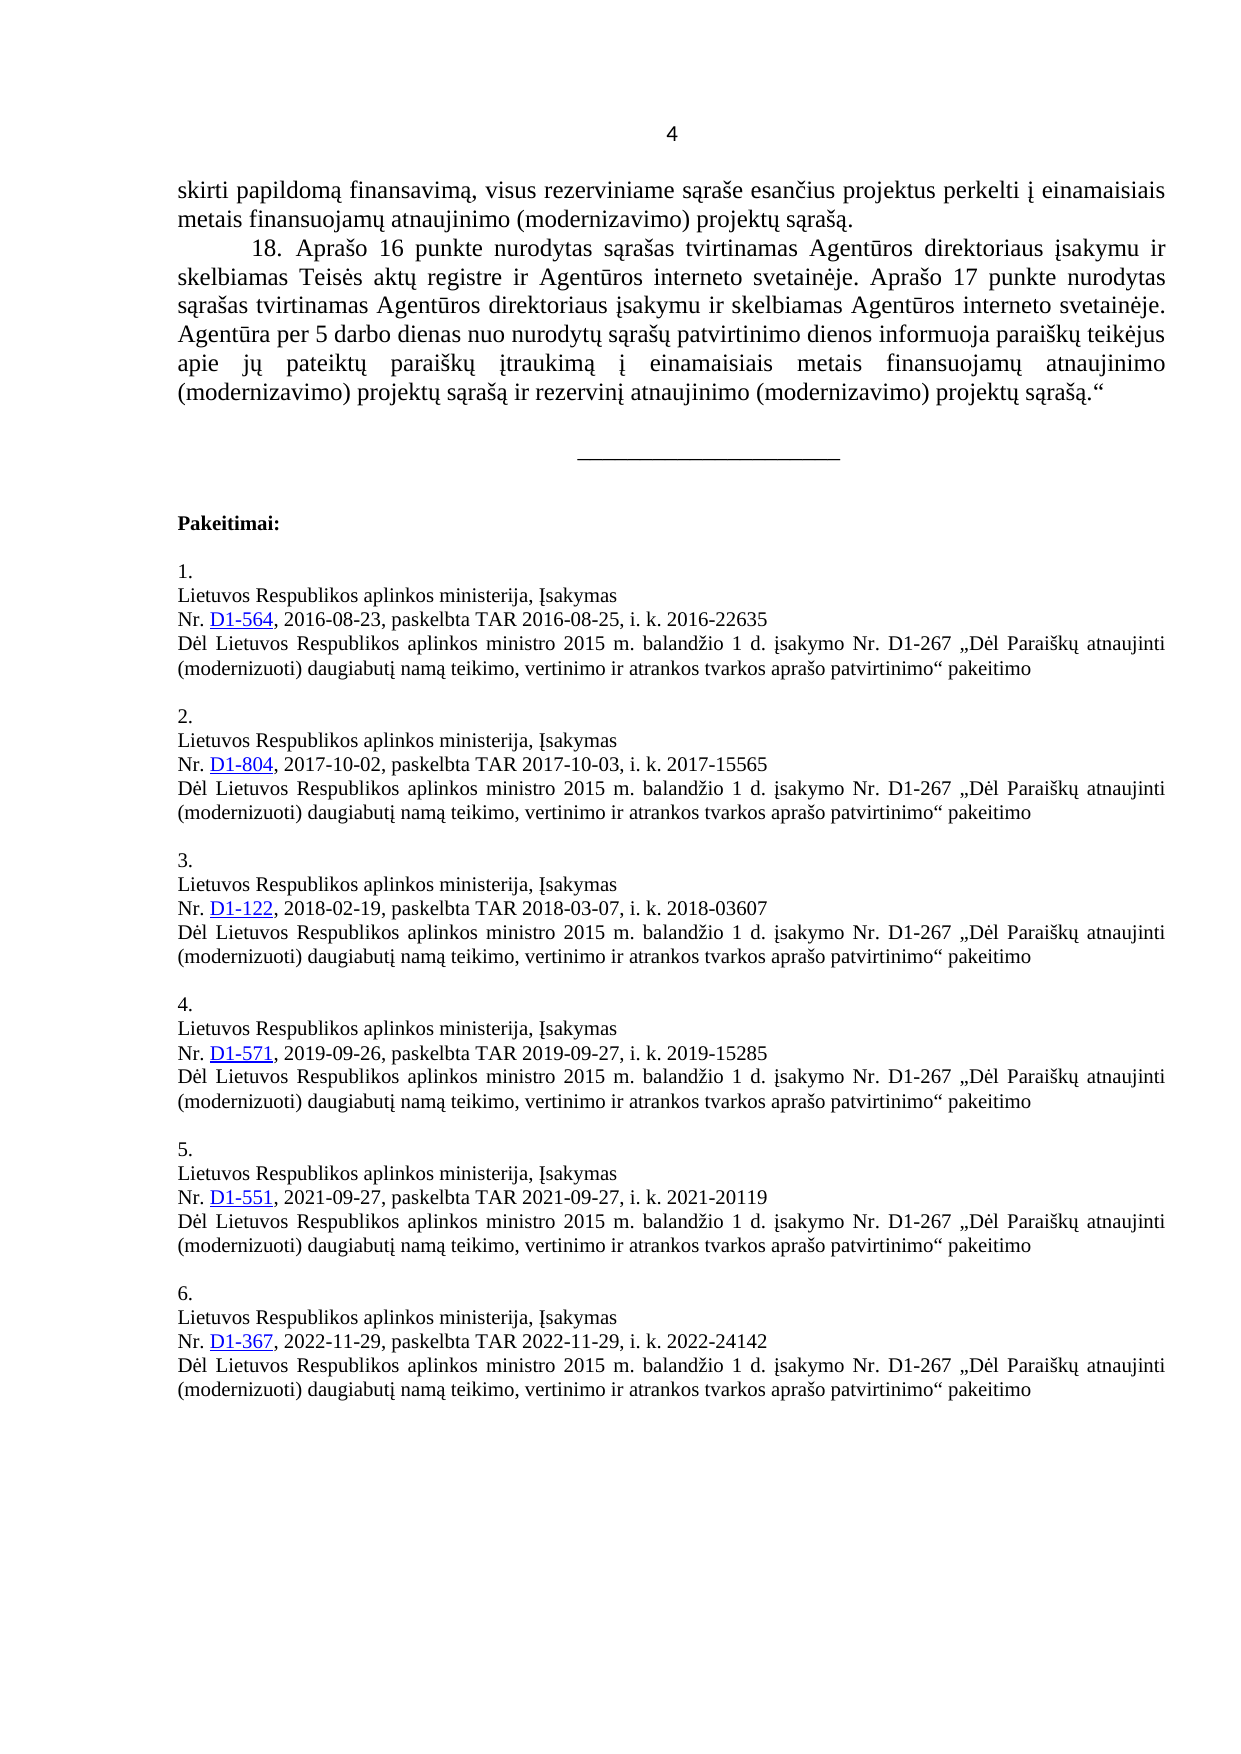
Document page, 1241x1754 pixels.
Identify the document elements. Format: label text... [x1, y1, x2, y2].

text skirti papildomą finansavimą, visus rezerviniame sąraše esančius projektus perkelti į einamaisiais metais finansuojamų atnaujinimo (modernizavimo) projektų sąrašą. [177, 175, 1166, 233]
text 6. [177, 1281, 1166, 1305]
text _____________________ [177, 434, 1166, 463]
text Dėl Lietuvos Respublikos aplinkos ministro 2015 m. balandžio 1 d. įsakymo Nr. D1-267 „Dėl Paraiškų atnaujinti (modernizuoti) daugiabutį namą teikimo, vertinimo ir atrankos tvarkos aprašo patvirtinimo“ pakeitimo [177, 631, 1166, 679]
text Pakeitimai: [177, 511, 1166, 535]
text 3. [177, 848, 1166, 872]
text Nr. D1-571, 2019-09-26, paskelbta TAR 2019-09-27, i. k. 2019-15285 [177, 1040, 1166, 1064]
text Lietuvos Respublikos aplinkos ministerija, Įsakymas [177, 728, 1166, 752]
text Dėl Lietuvos Respublikos aplinkos ministro 2015 m. balandžio 1 d. įsakymo Nr. D1-267 „Dėl Paraiškų atnaujinti (modernizuoti) daugiabutį namą teikimo, vertinimo ir atrankos tvarkos aprašo patvirtinimo“ pakeitimo [177, 920, 1166, 968]
text Lietuvos Respublikos aplinkos ministerija, Įsakymas [177, 1016, 1166, 1040]
text Lietuvos Respublikos aplinkos ministerija, Įsakymas [177, 1161, 1166, 1185]
text Lietuvos Respublikos aplinkos ministerija, Įsakymas [177, 1305, 1166, 1329]
text 18. Aprašo 16 punkte nurodytas sąrašas tvirtinamas Agentūros direktoriaus įsakymu ir skelbiamas Teisės aktų registre ir Agentūros interneto svetainėje. Aprašo 17 punkte nurodytas sąrašas tvirtinamas Agentūros direktoriaus įsakymu ir skelbiamas Agentūros interneto svetainėje. Agentūra per 5 darbo dienas nuo nurodytų sąrašų patvirtinimo dienos informuoja paraiškų teikėjus apie jų pateiktų paraiškų įtraukimą į einamaisiais metais finansuojamų atnaujinimo (modernizavimo) projektų sąrašą ir rezervinį atnaujinimo (modernizavimo) projektų sąrašą.“ [177, 233, 1166, 405]
text Dėl Lietuvos Respublikos aplinkos ministro 2015 m. balandžio 1 d. įsakymo Nr. D1-267 „Dėl Paraiškų atnaujinti (modernizuoti) daugiabutį namą teikimo, vertinimo ir atrankos tvarkos aprašo patvirtinimo“ pakeitimo [177, 776, 1166, 824]
text Nr. D1-367, 2022-11-29, paskelbta TAR 2022-11-29, i. k. 2022-24142 [177, 1329, 1166, 1353]
text Lietuvos Respublikos aplinkos ministerija, Įsakymas [177, 583, 1166, 607]
text Nr. D1-551, 2021-09-27, paskelbta TAR 2021-09-27, i. k. 2021-20119 [177, 1185, 1166, 1209]
text 5. [177, 1137, 1166, 1161]
text Nr. D1-122, 2018-02-19, paskelbta TAR 2018-03-07, i. k. 2018-03607 [177, 896, 1166, 920]
text Dėl Lietuvos Respublikos aplinkos ministro 2015 m. balandžio 1 d. įsakymo Nr. D1-267 „Dėl Paraiškų atnaujinti (modernizuoti) daugiabutį namą teikimo, vertinimo ir atrankos tvarkos aprašo patvirtinimo“ pakeitimo [177, 1353, 1166, 1401]
text Dėl Lietuvos Respublikos aplinkos ministro 2015 m. balandžio 1 d. įsakymo Nr. D1-267 „Dėl Paraiškų atnaujinti (modernizuoti) daugiabutį namą teikimo, vertinimo ir atrankos tvarkos aprašo patvirtinimo“ pakeitimo [177, 1064, 1166, 1113]
text 1. [177, 559, 1166, 583]
text Nr. D1-804, 2017-10-02, paskelbta TAR 2017-10-03, i. k. 2017-15565 [177, 752, 1166, 776]
text Nr. D1-564, 2016-08-23, paskelbta TAR 2016-08-25, i. k. 2016-22635 [177, 607, 1166, 631]
text 2. [177, 703, 1166, 728]
text 4. [177, 992, 1166, 1016]
text Lietuvos Respublikos aplinkos ministerija, Įsakymas [177, 872, 1166, 896]
text Dėl Lietuvos Respublikos aplinkos ministro 2015 m. balandžio 1 d. įsakymo Nr. D1-267 „Dėl Paraiškų atnaujinti (modernizuoti) daugiabutį namą teikimo, vertinimo ir atrankos tvarkos aprašo patvirtinimo“ pakeitimo [177, 1209, 1166, 1257]
